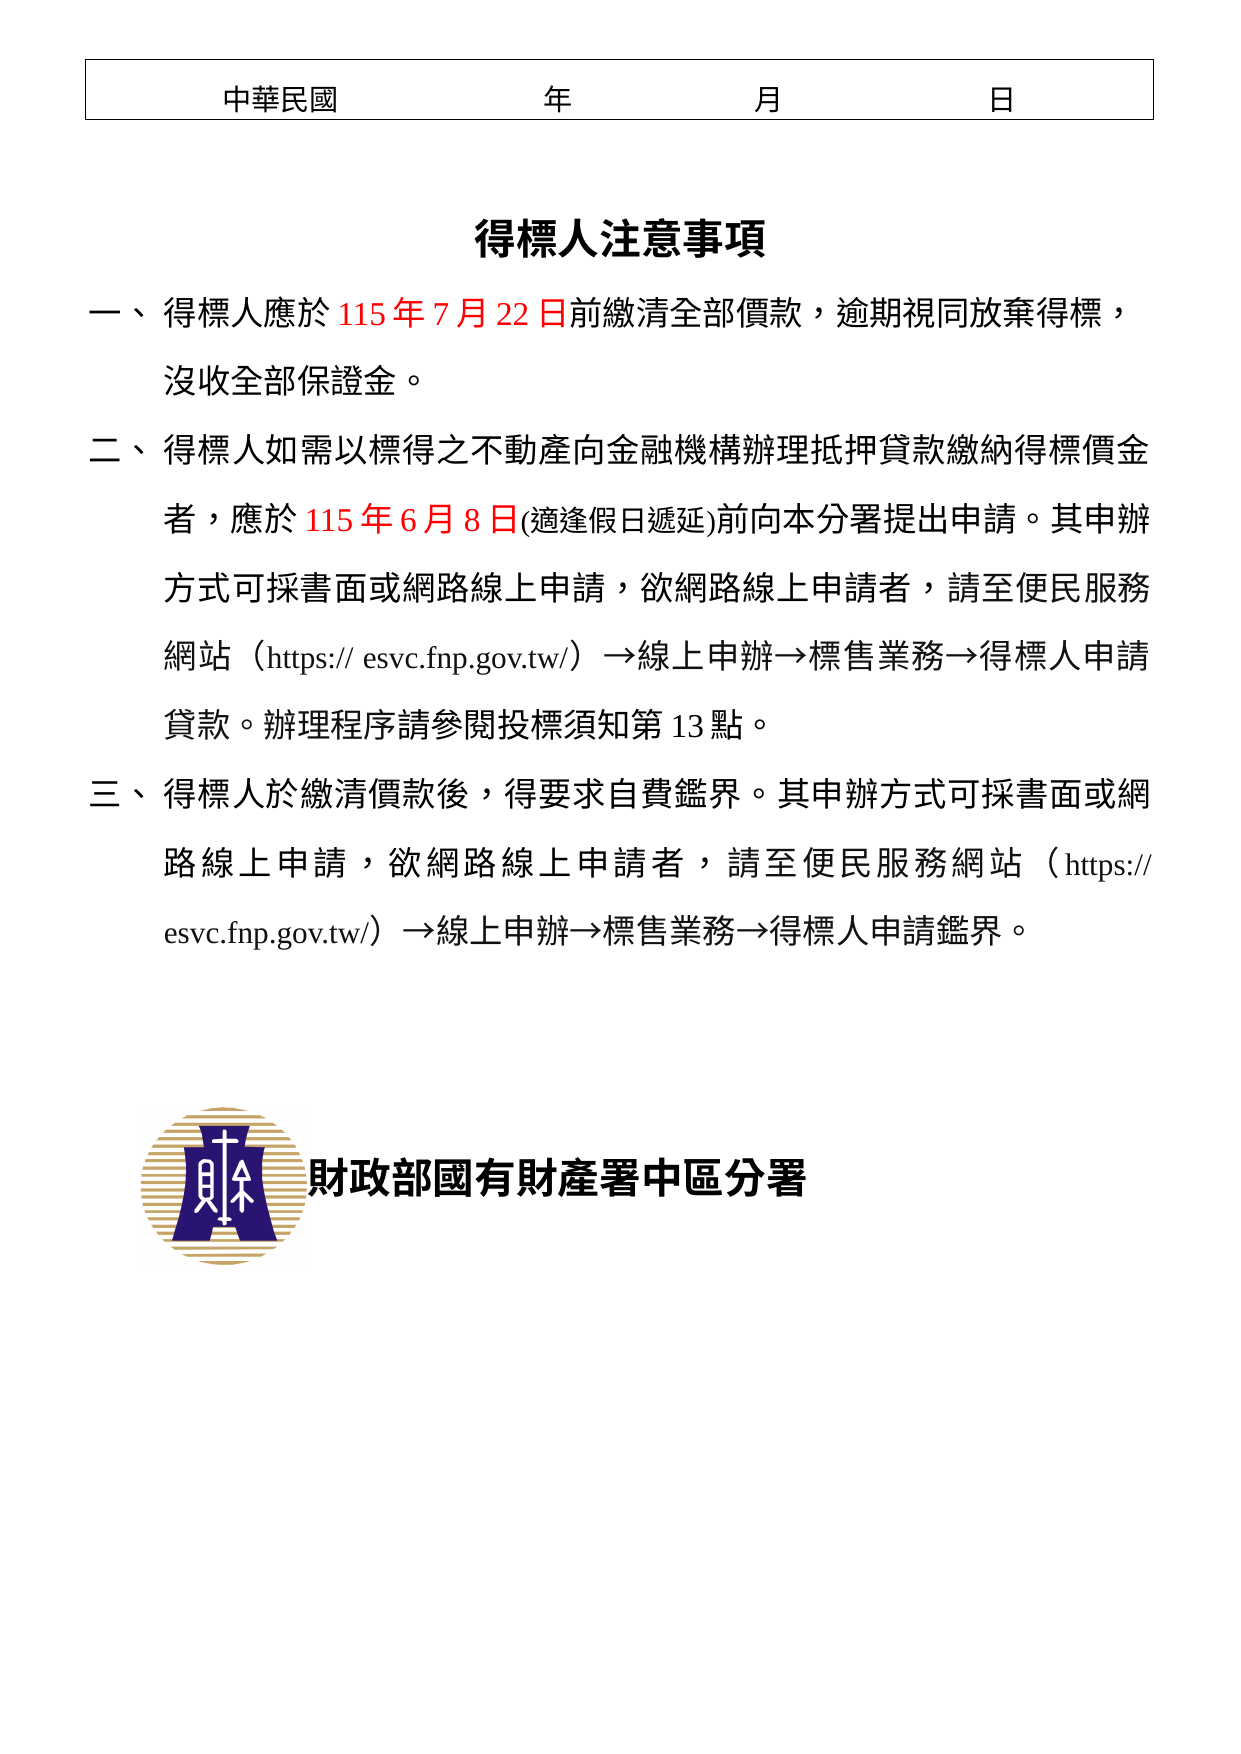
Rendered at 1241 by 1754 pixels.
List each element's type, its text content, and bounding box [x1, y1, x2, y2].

list 得標人如需以標得之不動產向金融機構辦理抵押貸款繳納得標價金者，應於115年6月8日(適逢假日遞延)前向本分署提出申請。其申辦方式可採書面或網路線上申請，欲網路線上申請者，請至便民服務網站（https:// esvc.fnp.gov.tw/）→線上申辦→標售業務→得標人申請貸款。辦理程序請參閱投標須知第13點。 [89, 403, 1152, 747]
list 得標人於繳清價款後，得要求自費鑑界。其申辦方式可採書面或網路線上申請，欲網路線上申請者，請至便民服務網站（https:// esvc.fnp.gov.tw/）→線上申辦→標售業務→得標人申請鑑界。 [89, 747, 1152, 953]
picture [138, 1105, 308, 1266]
table_cell 中華民國 年 月 日 [86, 60, 1153, 118]
text [89, 1145, 138, 1206]
list 得標人應於115年7月22日前繳清全部價款，逾期視同放棄得標，沒收全部保證金。 [89, 266, 1152, 403]
text 得標人注意事項 [89, 206, 1152, 266]
text 財政部國有財產署中區分署 [308, 1145, 1152, 1206]
